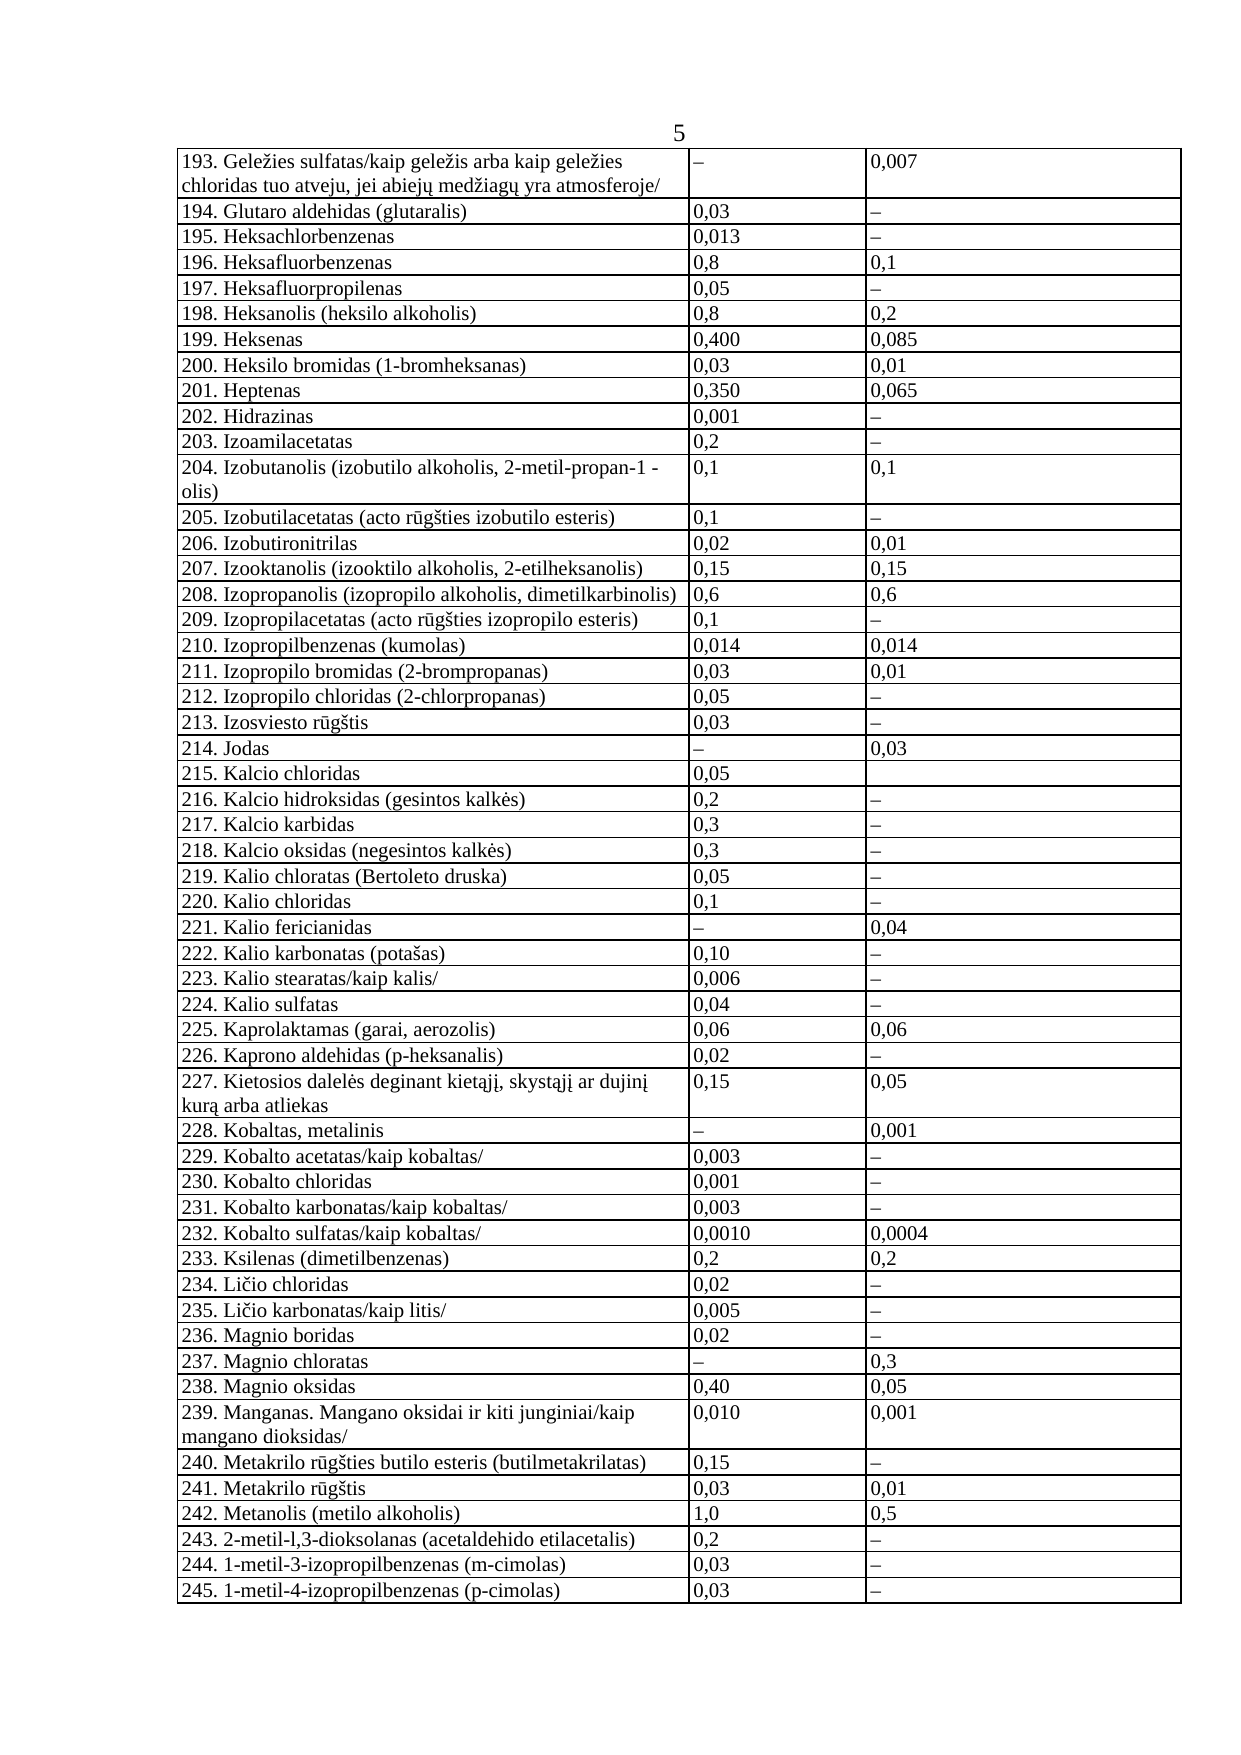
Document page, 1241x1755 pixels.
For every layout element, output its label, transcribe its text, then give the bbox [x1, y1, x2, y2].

table_cell 0,04 [867, 915, 1180, 939]
table_cell 198. Heksanolis (heksilo alkoholis) [178, 301, 688, 325]
table_cell 0,3 [690, 812, 865, 836]
table_cell 0,05 [690, 761, 865, 785]
table_cell 212. Izopropilo chloridas (2-chlorpropanas) [178, 684, 688, 708]
table_cell 197. Heksafluorpropilenas [178, 276, 688, 300]
table_cell 0,03 [690, 1476, 865, 1499]
table_cell – [690, 149, 865, 197]
table_cell 0,014 [690, 633, 865, 657]
table_cell 0,001 [867, 1118, 1180, 1142]
table_cell 0,05 [867, 1375, 1180, 1398]
table_cell 210. Izopropilbenzenas (kumolas) [178, 633, 688, 657]
table_cell – [867, 505, 1180, 529]
table_cell 218. Kalcio oksidas (negesintos kalkės) [178, 838, 688, 862]
table_cell 0,001 [690, 404, 865, 428]
table_cell – [867, 1527, 1180, 1551]
table_cell 242. Metanolis (metilo alkoholis) [178, 1501, 688, 1525]
table_cell 0,2 [867, 1246, 1180, 1270]
table_cell 0,350 [690, 378, 865, 402]
table_cell 0,1 [690, 505, 865, 529]
table_cell 227. Kietosios dalelės deginant kietąjį, skystąjį ar dujinį kurą arba atliekas [178, 1069, 688, 1117]
table_cell – [867, 966, 1180, 990]
table_cell 221. Kalio fericianidas [178, 915, 688, 939]
table_cell 220. Kalio chloridas [178, 889, 688, 913]
table_cell 232. Kobalto sulfatas/kaip kobaltas/ [178, 1221, 688, 1245]
table_cell 0,1 [690, 889, 865, 913]
table_cell 0,03 [690, 199, 865, 223]
table_cell 194. Glutaro aldehidas (glutaralis) [178, 199, 688, 223]
table_cell – [690, 1118, 865, 1142]
table_cell 216. Kalcio hidroksidas (gesintos kalkės) [178, 787, 688, 811]
table_cell 0,001 [867, 1400, 1180, 1448]
table_cell 0,8 [690, 250, 865, 274]
table_cell 0,03 [690, 710, 865, 734]
table_cell 0,05 [690, 864, 865, 888]
table_cell 231. Kobalto karbonatas/kaip kobaltas/ [178, 1195, 688, 1219]
table_cell 203. Izoamilacetatas [178, 430, 688, 453]
table_cell 0,01 [867, 353, 1180, 377]
table_cell – [867, 430, 1180, 453]
table_cell 213. Izosviesto rūgštis [178, 710, 688, 734]
table_cell – [690, 736, 865, 759]
table_cell 237. Magnio chloratas [178, 1349, 688, 1373]
table_cell 0,03 [690, 353, 865, 377]
table_cell 0,2 [690, 1246, 865, 1270]
table_cell 0,15 [690, 1069, 865, 1117]
table_cell 214. Jodas [178, 736, 688, 759]
table_cell 0,06 [867, 1017, 1180, 1041]
table_cell 0,15 [867, 556, 1180, 580]
table_cell 0,0004 [867, 1221, 1180, 1245]
table_cell 0,03 [690, 1578, 865, 1602]
table_cell – [867, 1323, 1180, 1347]
table_cell – [867, 710, 1180, 734]
table_cell 200. Heksilo bromidas (1-bromheksanas) [178, 353, 688, 377]
table_cell 0,010 [690, 1400, 865, 1448]
table_cell 0,01 [867, 531, 1180, 554]
table_cell – [867, 1578, 1180, 1602]
table_cell 0,02 [690, 1323, 865, 1347]
table_cell – [867, 1144, 1180, 1168]
table_cell – [867, 276, 1180, 300]
table_cell – [867, 889, 1180, 913]
table_cell 207. Izooktanolis (izooktilo alkoholis, 2-etilheksanolis) [178, 556, 688, 580]
table_cell – [867, 1450, 1180, 1474]
table_cell – [690, 1349, 865, 1373]
table_cell 0,3 [867, 1349, 1180, 1373]
table_cell 195. Heksachlorbenzenas [178, 225, 688, 248]
table_cell 245. 1-metil-4-izopropilbenzenas (p-cimolas) [178, 1578, 688, 1602]
table_cell 236. Magnio boridas [178, 1323, 688, 1347]
table_cell 0,02 [690, 1272, 865, 1296]
table_cell 224. Kalio sulfatas [178, 992, 688, 1016]
table_cell 0,003 [690, 1144, 865, 1168]
table_cell 0,065 [867, 378, 1180, 402]
table_cell – [690, 915, 865, 939]
table_cell 0,01 [867, 1476, 1180, 1499]
table_cell – [867, 404, 1180, 428]
table_cell 0,40 [690, 1375, 865, 1398]
table_cell 0,1 [867, 250, 1180, 274]
table_cell 240. Metakrilo rūgšties butilo esteris (butilmetakrilatas) [178, 1450, 688, 1474]
table_cell 225. Kaprolaktamas (garai, aerozolis) [178, 1017, 688, 1041]
table_cell 0,2 [690, 430, 865, 453]
table_cell 0,0010 [690, 1221, 865, 1245]
table_cell 244. 1-metil-3-izopropilbenzenas (m-cimolas) [178, 1552, 688, 1576]
table_cell 226. Kaprono aldehidas (p-heksanalis) [178, 1043, 688, 1067]
table_cell – [867, 684, 1180, 708]
table_cell 206. Izobutironitrilas [178, 531, 688, 554]
table_cell 229. Kobalto acetatas/kaip kobaltas/ [178, 1144, 688, 1168]
table_cell 0,03 [867, 736, 1180, 759]
table_cell 238. Magnio oksidas [178, 1375, 688, 1398]
table_cell 0,007 [867, 149, 1180, 197]
table_cell 0,001 [690, 1170, 865, 1193]
table_cell 228. Kobaltas, metalinis [178, 1118, 688, 1142]
table_cell – [867, 1170, 1180, 1193]
table_cell 0,006 [690, 966, 865, 990]
table_cell – [867, 838, 1180, 862]
table_cell 0,2 [690, 1527, 865, 1551]
table_cell – [867, 1298, 1180, 1322]
table_cell – [867, 864, 1180, 888]
table_cell 0,05 [690, 276, 865, 300]
table_cell 0,03 [690, 659, 865, 683]
table_cell 217. Kalcio karbidas [178, 812, 688, 836]
table_cell 0,06 [690, 1017, 865, 1041]
table_cell 0,6 [690, 582, 865, 606]
table_cell 199. Heksenas [178, 327, 688, 351]
table_cell 0,05 [867, 1069, 1180, 1117]
table_cell 235. Ličio karbonatas/kaip litis/ [178, 1298, 688, 1322]
table_cell 0,05 [690, 684, 865, 708]
table_cell 219. Kalio chloratas (Bertoleto druska) [178, 864, 688, 888]
table_cell 0,085 [867, 327, 1180, 351]
table_cell 0,03 [690, 1552, 865, 1576]
table_cell 0,1 [690, 607, 865, 631]
table_cell 209. Izopropilacetatas (acto rūgšties izopropilo esteris) [178, 607, 688, 631]
table_cell – [867, 1272, 1180, 1296]
table_cell – [867, 1043, 1180, 1067]
table_cell 0,01 [867, 659, 1180, 683]
table_cell 0,5 [867, 1501, 1180, 1525]
table_cell 222. Kalio karbonatas (potašas) [178, 941, 688, 964]
table_cell – [867, 1552, 1180, 1576]
table_cell 0,005 [690, 1298, 865, 1322]
table_cell – [867, 812, 1180, 836]
table_cell 202. Hidrazinas [178, 404, 688, 428]
table_cell 239. Manganas. Mangano oksidai ir kiti junginiai/kaip mangano dioksidas/ [178, 1400, 688, 1448]
table_cell 0,1 [690, 455, 865, 503]
table_cell 0,15 [690, 556, 865, 580]
table_cell 205. Izobutilacetatas (acto rūgšties izobutilo esteris) [178, 505, 688, 529]
table_cell 243. 2-metil-l,3-dioksolanas (acetaldehido etilacetalis) [178, 1527, 688, 1551]
table_cell 0,400 [690, 327, 865, 351]
table_cell 0,02 [690, 531, 865, 554]
table_cell – [867, 787, 1180, 811]
table_cell 0,04 [690, 992, 865, 1016]
table_cell 0,2 [867, 301, 1180, 325]
table_cell 0,1 [867, 455, 1180, 503]
table_cell 0,15 [690, 1450, 865, 1474]
table_cell 0,02 [690, 1043, 865, 1067]
table_cell – [867, 199, 1180, 223]
table_cell – [867, 941, 1180, 964]
table_cell 215. Kalcio chloridas [178, 761, 688, 785]
table_cell – [867, 607, 1180, 631]
table_cell – [867, 992, 1180, 1016]
table_cell 0,3 [690, 838, 865, 862]
table_cell 196. Heksafluorbenzenas [178, 250, 688, 274]
table_cell 0,10 [690, 941, 865, 964]
table_cell 0,003 [690, 1195, 865, 1219]
table_cell 223. Kalio stearatas/kaip kalis/ [178, 966, 688, 990]
table_cell 241. Metakrilo rūgštis [178, 1476, 688, 1499]
table_cell 211. Izopropilo bromidas (2-brompropanas) [178, 659, 688, 683]
table_cell [867, 761, 1180, 785]
table_cell – [867, 1195, 1180, 1219]
table_cell 0,6 [867, 582, 1180, 606]
table_cell 234. Ličio chloridas [178, 1272, 688, 1296]
table_cell – [867, 225, 1180, 248]
table_cell 193. Geležies sulfatas/kaip geležis arba kaip geležies chloridas tuo atveju, jei abiejų medžiagų yra atmosferoje/ [178, 149, 688, 197]
table_cell 201. Heptenas [178, 378, 688, 402]
table_cell 204. Izobutanolis (izobutilo alkoholis, 2-metil-propan-1 -olis) [178, 455, 688, 503]
table_cell 0,013 [690, 225, 865, 248]
table_cell 0,2 [690, 787, 865, 811]
table_cell 233. Ksilenas (dimetilbenzenas) [178, 1246, 688, 1270]
table_cell 1,0 [690, 1501, 865, 1525]
table_cell 208. Izopropanolis (izopropilo alkoholis, dimetilkarbinolis) [178, 582, 688, 606]
table_cell 0,8 [690, 301, 865, 325]
table_cell 0,014 [867, 633, 1180, 657]
table_cell 230. Kobalto chloridas [178, 1170, 688, 1193]
